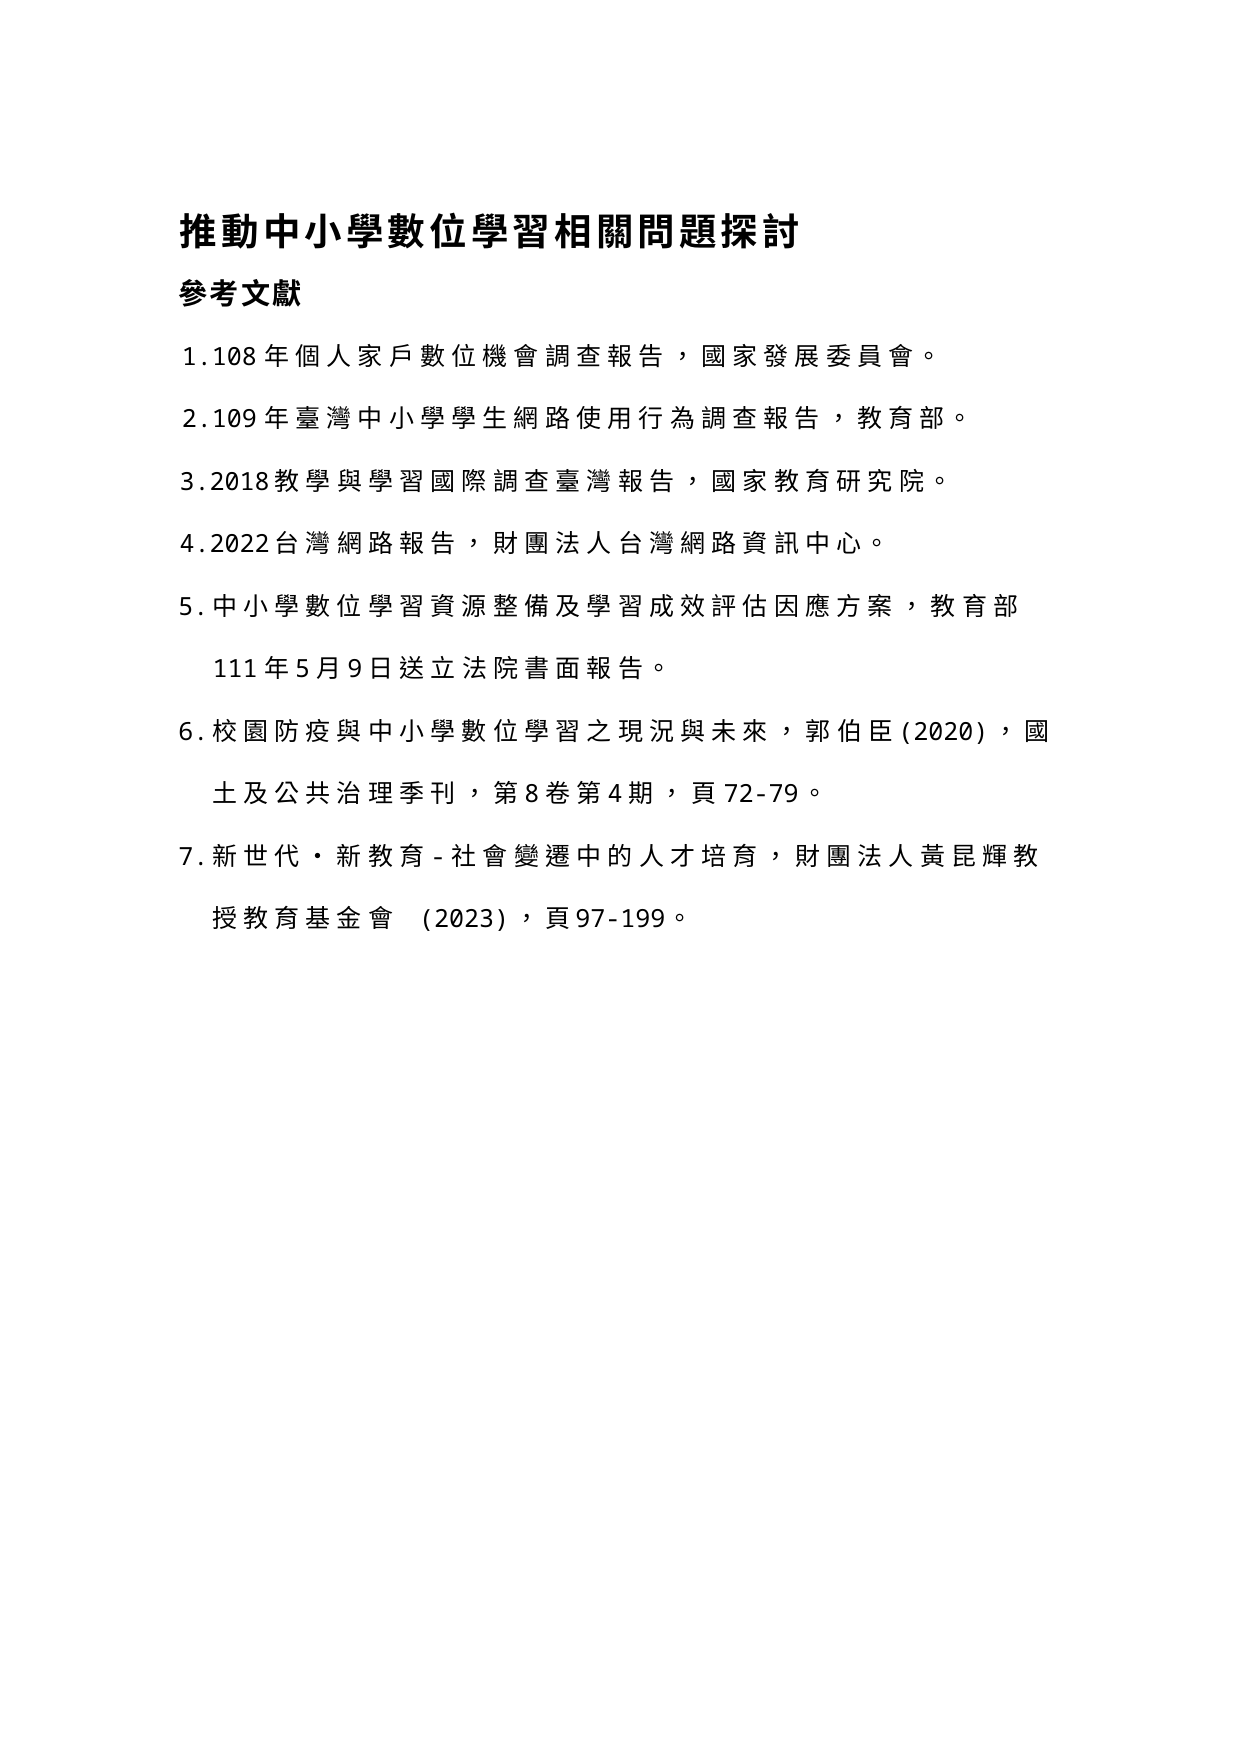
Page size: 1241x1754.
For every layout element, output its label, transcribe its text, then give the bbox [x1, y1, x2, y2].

text 5.中小學數位學習資源整備及學習成效評估因應方案，教育部111年5月9日送立法院書面報告。 [177, 563, 1063, 688]
text 4.2022台灣網路報告，財團法人台灣網路資訊中心。 [177, 500, 1063, 563]
text 參考文獻 [177, 250, 1063, 313]
text 7.新世代•新教育-社會變遷中的人才培育，財團法人黃昆輝教授教育基金會 (2023)，頁97-199。 [177, 813, 1063, 938]
text 1.108年個人家戶數位機會調查報告，國家發展委員會。 [177, 313, 1063, 375]
text 推動中小學數位學習相關問題探討 [177, 188, 1063, 250]
text 3.2018教學與學習國際調查臺灣報告，國家教育研究院。 [177, 438, 1063, 500]
text 2.109年臺灣中小學學生網路使用行為調查報告，教育部。 [177, 375, 1063, 438]
text 6.校園防疫與中小學數位學習之現況與未來，郭伯臣(2020)，國土及公共治理季刊，第8卷第4期，頁72-79。 [177, 688, 1063, 813]
